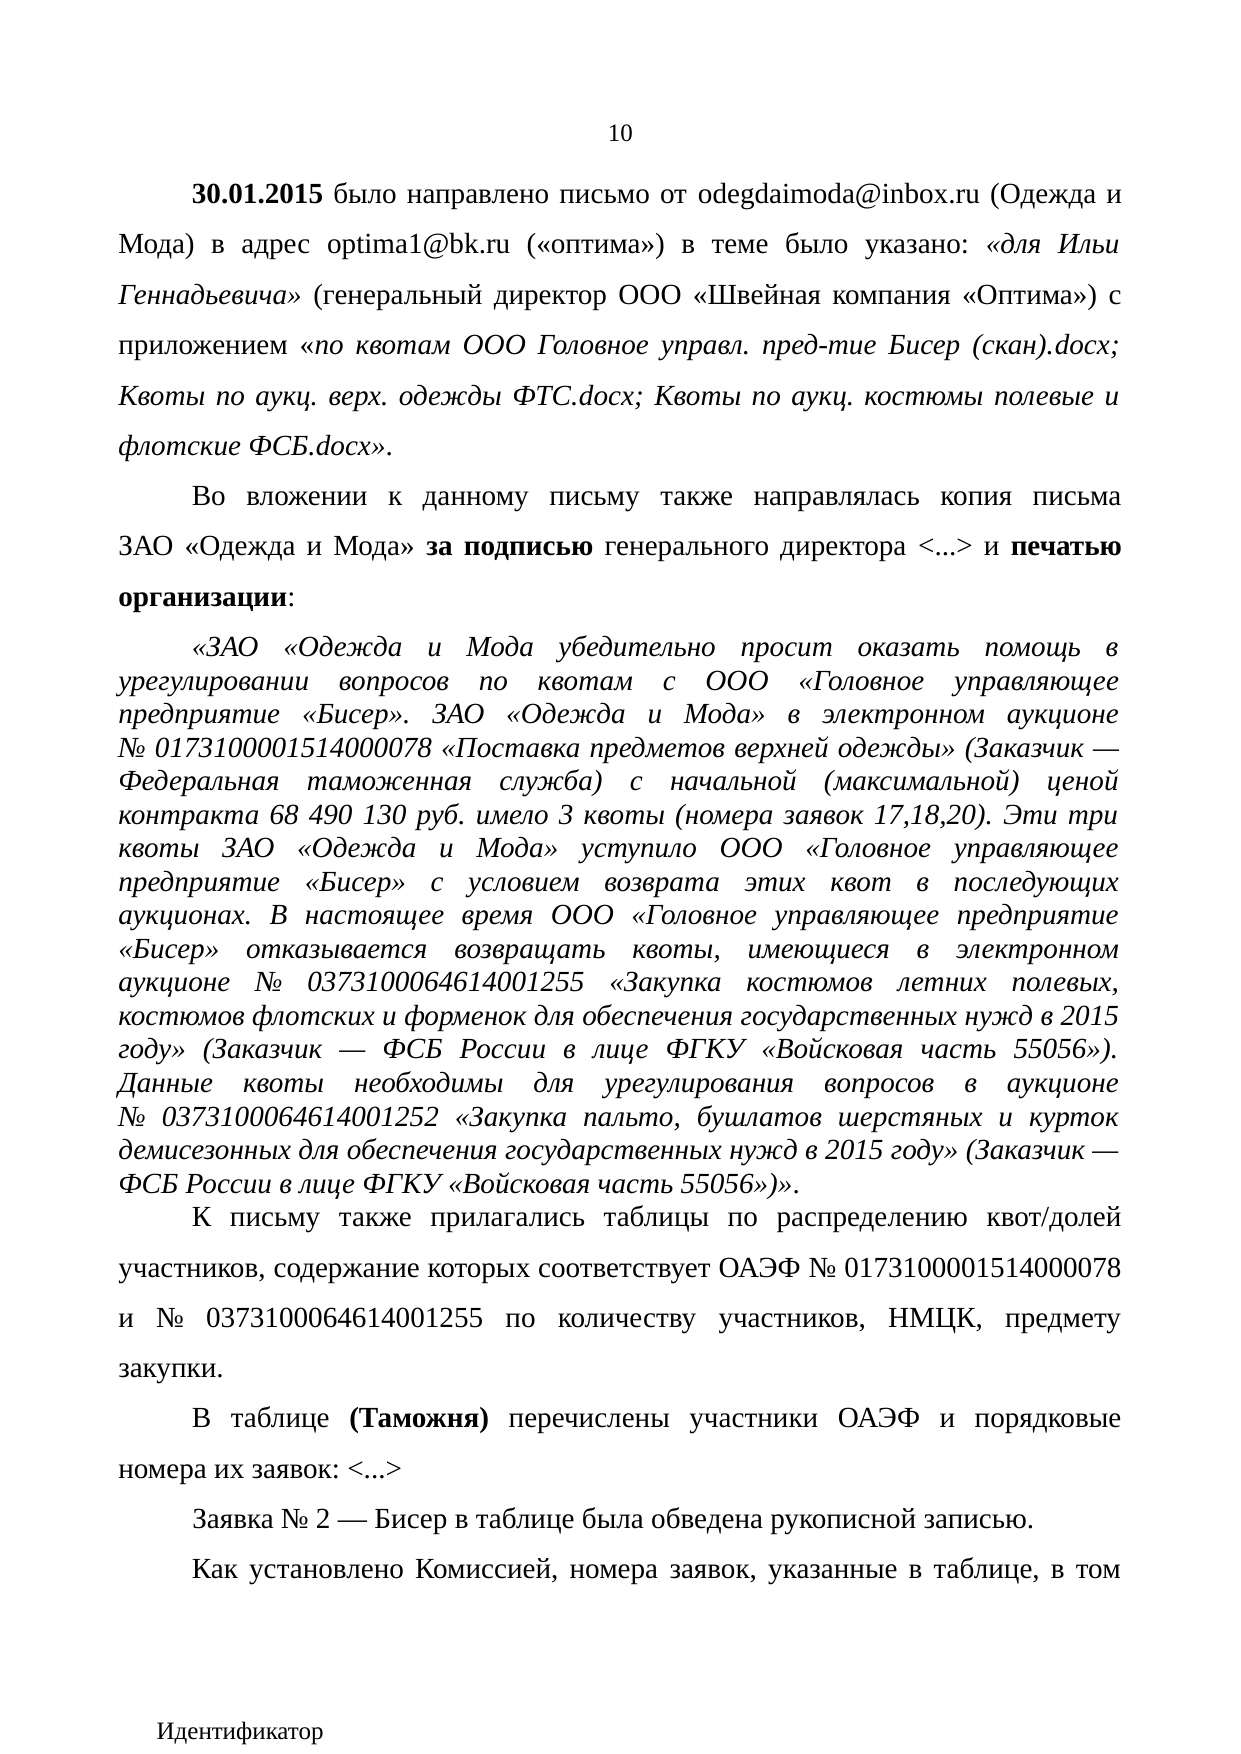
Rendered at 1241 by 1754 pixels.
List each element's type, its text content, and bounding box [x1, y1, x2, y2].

text Во вложении к данному письму также направлялась копия письма ЗАО «Одежда и Мода» за подписью генерального директора <...> и печатью организации: [118, 478, 1122, 612]
text К письму также прилагались таблицы по распределению квот/долей участников, содержание которых соответствует ОАЭФ № 0173100001514000078 и № 0373100064614001255 по количеству участников, НМЦК, предмету закупки. [118, 1199, 1122, 1384]
text Как установлено Комиссией, номера заявок, указанные в таблице, в том [118, 1552, 1122, 1585]
text «ЗАО «Одежда и Мода убедительно просит оказать помощь в урегулировании вопросов по квотам с ООО «Головное управляющее предприятие «Бисер». ЗАО «Одежда и Мода» в электронном аукционе № 0173100001514000078 «Поставка предметов верхней одежды» (Заказчик — Федеральная таможенная служба) с начальной (максимальной) ценой контракта 68 490 130 руб. имело 3 квоты (номера заявок 17,18,20). Эти три квоты ЗАО «Одежда и Мода» уступило ООО «Головное управляющее предприятие «Бисер» с условием возврата этих квот в последующих аукционах. В настоящее время ООО «Головное управляющее предприятие «Бисер» отказывается возвращать квоты, имеющиеся в электронном аукционе № 0373100064614001255 «Закупка костюмов летних полевых, костюмов флотских и форменок для обеспечения государственных нужд в 2015 году» (Заказчик — ФСБ России в лице ФГКУ «Войсковая часть 55056»). Данные квоты необходимы для урегулирования вопросов в аукционе № 0373100064614001252 «Закупка пальто, бушлатов шерстяных и курток демисезонных для обеспечения государственных нужд в 2015 году» (Заказчик — ФСБ России в лице ФГКУ «Войсковая часть 55056»)». [118, 629, 1122, 1199]
text В таблице (Таможня) перечислены участники ОАЭФ и порядковые номера их заявок: <...> [118, 1401, 1122, 1484]
text Заявка № 2 — Бисер в таблице была обведена рукописной записью. [118, 1501, 1122, 1535]
text 30.01.2015 было направлено письмо от odegdaimoda@inbox.ru (Одежда и Мода) в адрес optima1@bk.ru («оптима») в теме было указано: «для Ильи Геннадьевича» (генеральный директор ООО «Швейная компания «Оптима») с приложением «по квотам ООО Головное управл. пред-тие Бисер (скан).docx; Квоты по аукц. верх. одежды ФТС.docx; Квоты по аукц. костюмы полевые и флотские ФСБ.docx». [118, 176, 1122, 461]
